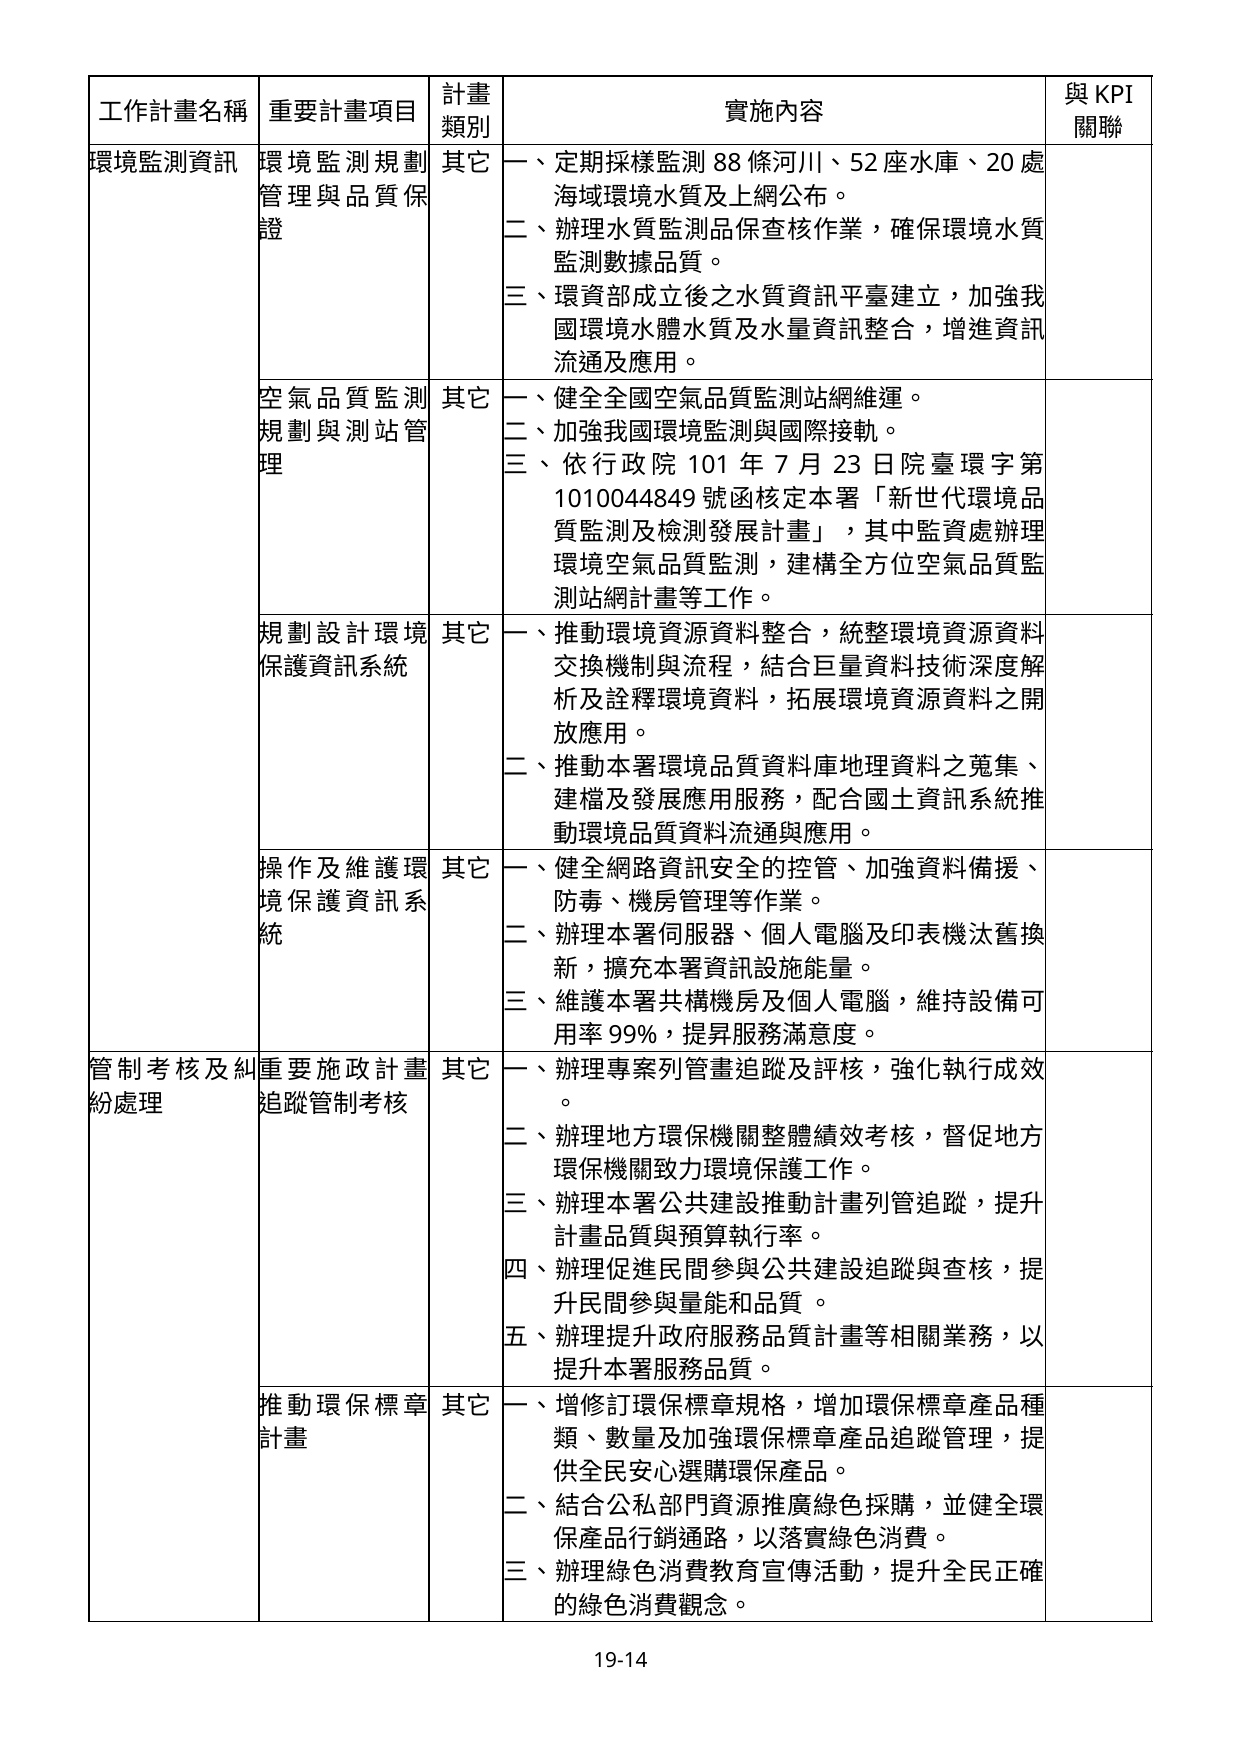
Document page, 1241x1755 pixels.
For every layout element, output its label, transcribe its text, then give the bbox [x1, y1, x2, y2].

table_cell 其它 [430, 1387, 502, 1621]
table_cell 其它 [430, 145, 502, 378]
table_cell 環境監測資訊 [90, 145, 258, 1051]
table_header 工作計畫名稱 [90, 77, 258, 143]
table_cell 管制考核及糾紛處理 [90, 1052, 258, 1621]
table_header 重要計畫項目 [260, 77, 428, 143]
table_header 與KPI 關聯 [1046, 77, 1151, 143]
table_cell 推動環保標章計畫 [260, 1387, 428, 1621]
table_cell 重要施政計畫追蹤管制考核 [260, 1052, 428, 1386]
table_cell 一、健全全國空氣品質監測站網維運。 二、加強我國環境監測與國際接軌。 三、依行政院101年7月23日院臺環字第1010044849號函核定本署「新世代環境品質監測及檢測發展計畫」，其中監資處辦理環境空氣品質監測，建構全方位空氣品質監測站網計畫等工作。 [504, 380, 1045, 614]
table_cell 一、定期採樣監測88條河川、52座水庫、20處海域環境水質及上網公布。 二、辦理水質監測品保查核作業，確保環境水質監測數據品質。 三、環資部成立後之水質資訊平臺建立，加強我國環境水體水質及水量資訊整合，增進資訊流通及應用。 [504, 145, 1045, 378]
table_cell [1046, 380, 1151, 614]
table_cell 一、辦理專案列管畫追蹤及評核，強化執行成效。 二、辦理地方環保機關整體績效考核，督促地方環保機關致力環境保護工作。 三、辦理本署公共建設推動計畫列管追蹤，提升計畫品質與預算執行率。 四、辦理促進民間參與公共建設追蹤與查核，提升民間參與量能和品質 。 五、辦理提升政府服務品質計畫等相關業務，以提升本署服務品質。 [504, 1052, 1045, 1386]
table_cell 其它 [430, 380, 502, 614]
table_cell [1046, 1387, 1151, 1621]
table_cell [1046, 1052, 1151, 1386]
table_header 計畫類別 [430, 77, 502, 143]
table_cell 一、推動環境資源資料整合，統整環境資源資料交換機制與流程，結合巨量資料技術深度解析及詮釋環境資料，拓展環境資源資料之開放應用。 二、推動本署環境品質資料庫地理資料之蒐集、建檔及發展應用服務，配合國土資訊系統推動環境品質資料流通與應用。 [504, 615, 1045, 849]
table_cell 空氣品質監測規劃與測站管理 [260, 380, 428, 614]
table_cell 操作及維護環境保護資訊系統 [260, 850, 428, 1051]
table_cell [1046, 850, 1151, 1051]
table_cell 一、增修訂環保標章規格，增加環保標章產品種類、數量及加強環保標章產品追蹤管理，提供全民安心選購環保產品。 二、結合公私部門資源推廣綠色採購，並健全環保產品行銷通路，以落實綠色消費。 三、辦理綠色消費教育宣傳活動，提升全民正確的綠色消費觀念。 [504, 1387, 1045, 1621]
table_cell 其它 [430, 1052, 502, 1386]
table_header 實施內容 [504, 77, 1045, 143]
table_cell 規劃設計環境保護資訊系統 [260, 615, 428, 849]
table_cell [1046, 615, 1151, 849]
table_cell 一、健全網路資訊安全的控管、加強資料備援、防毒、機房管理等作業。 二、辦理本署伺服器、個人電腦及印表機汰舊換新，擴充本署資訊設施能量。 三、維護本署共構機房及個人電腦，維持設備可用率99%，提昇服務滿意度。 [504, 850, 1045, 1051]
table_cell [1046, 145, 1151, 378]
table_cell 其它 [430, 850, 502, 1051]
table_cell 其它 [430, 615, 502, 849]
table_cell 環境監測規劃管理與品質保證 [260, 145, 428, 378]
